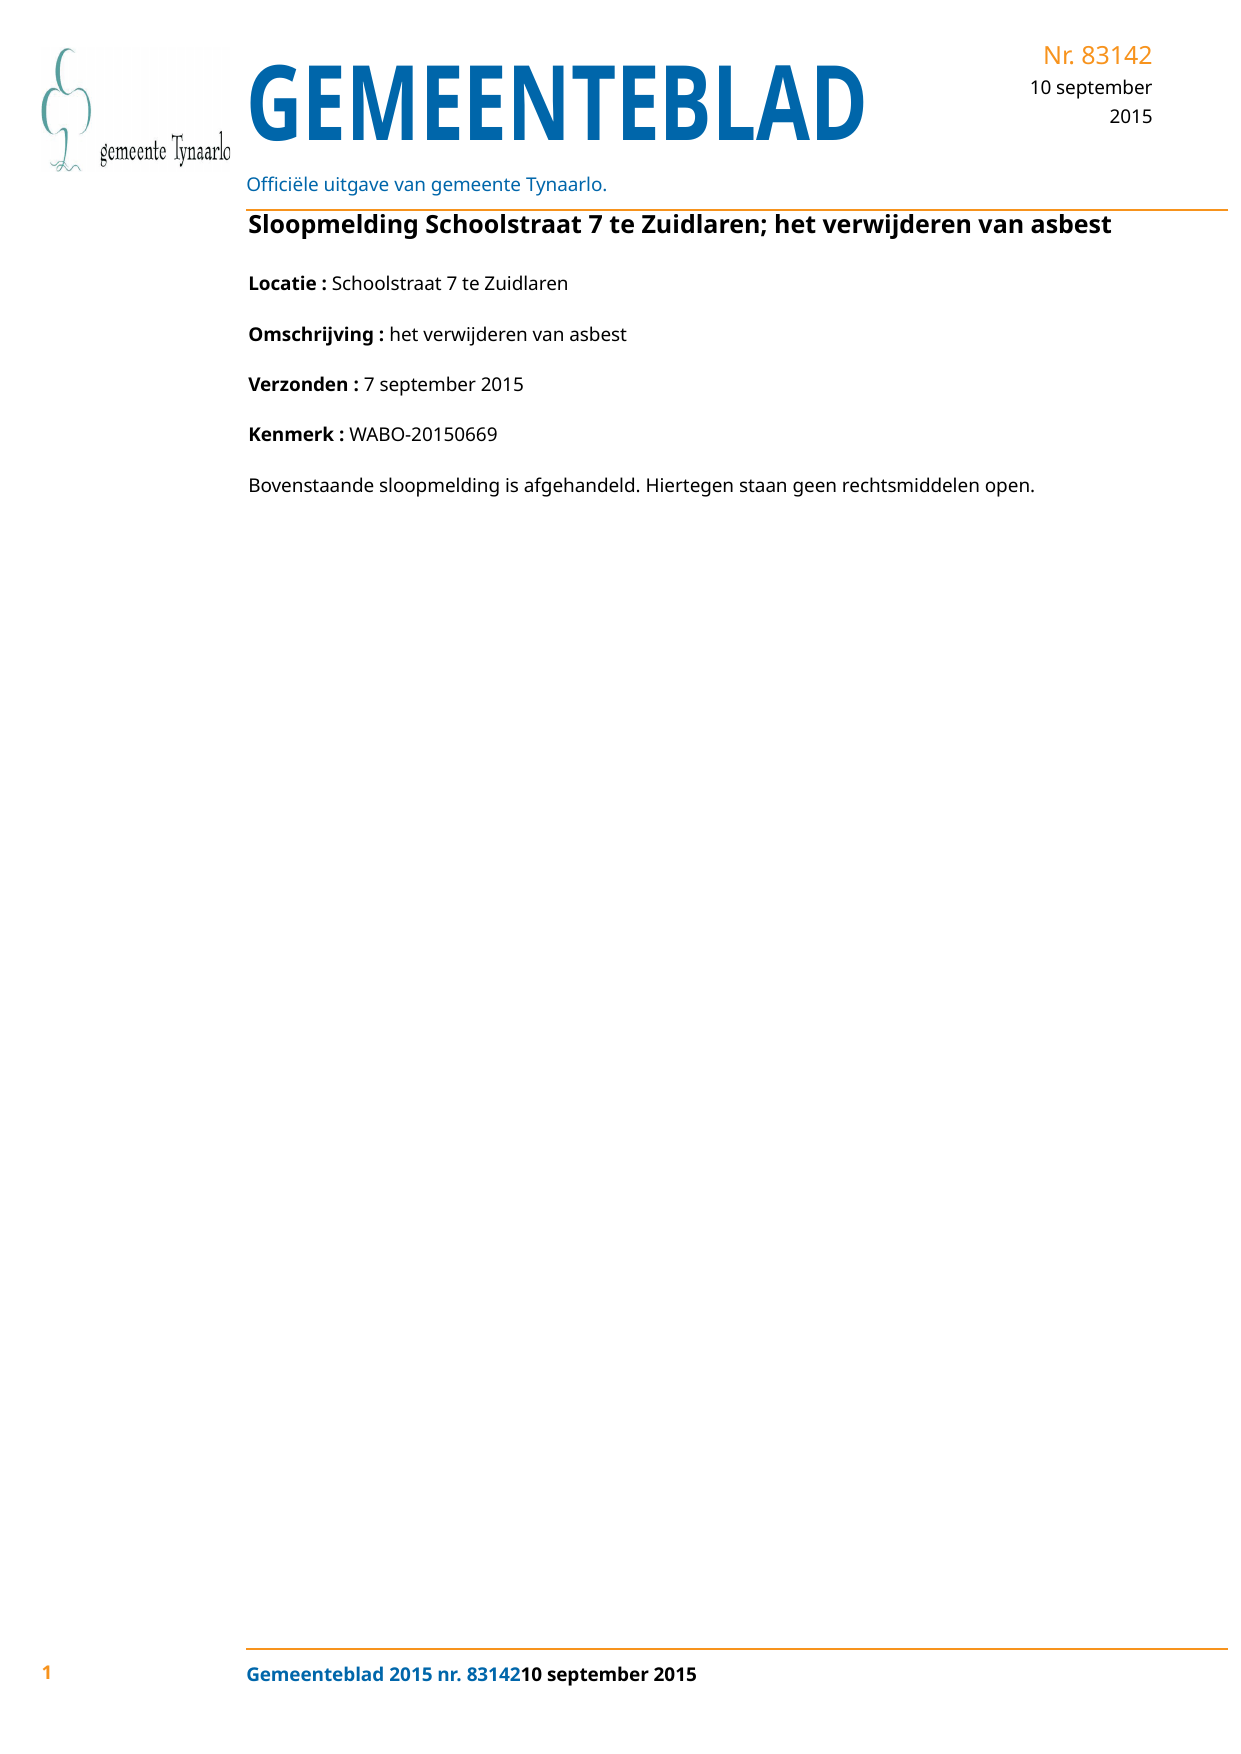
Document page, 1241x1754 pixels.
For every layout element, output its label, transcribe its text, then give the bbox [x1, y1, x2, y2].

text Kenmerk : WABO-20150669 [248, 422, 1152, 447]
text Verzonden : 7 september 2015 [248, 371, 1152, 397]
picture [41, 47, 231, 172]
text Sloopmelding Schoolstraat 7 te Zuidlaren; het verwijderen van asbest [248, 211, 1152, 241]
text Bovenstaande sloopmelding is afgehandeld. Hiertegen staan geen rechtsmiddelen open. [248, 472, 1152, 498]
text Locatie : Schoolstraat 7 te Zuidlaren [248, 270, 1152, 296]
text Omschrijving : het verwijderen van asbest [248, 321, 1152, 346]
